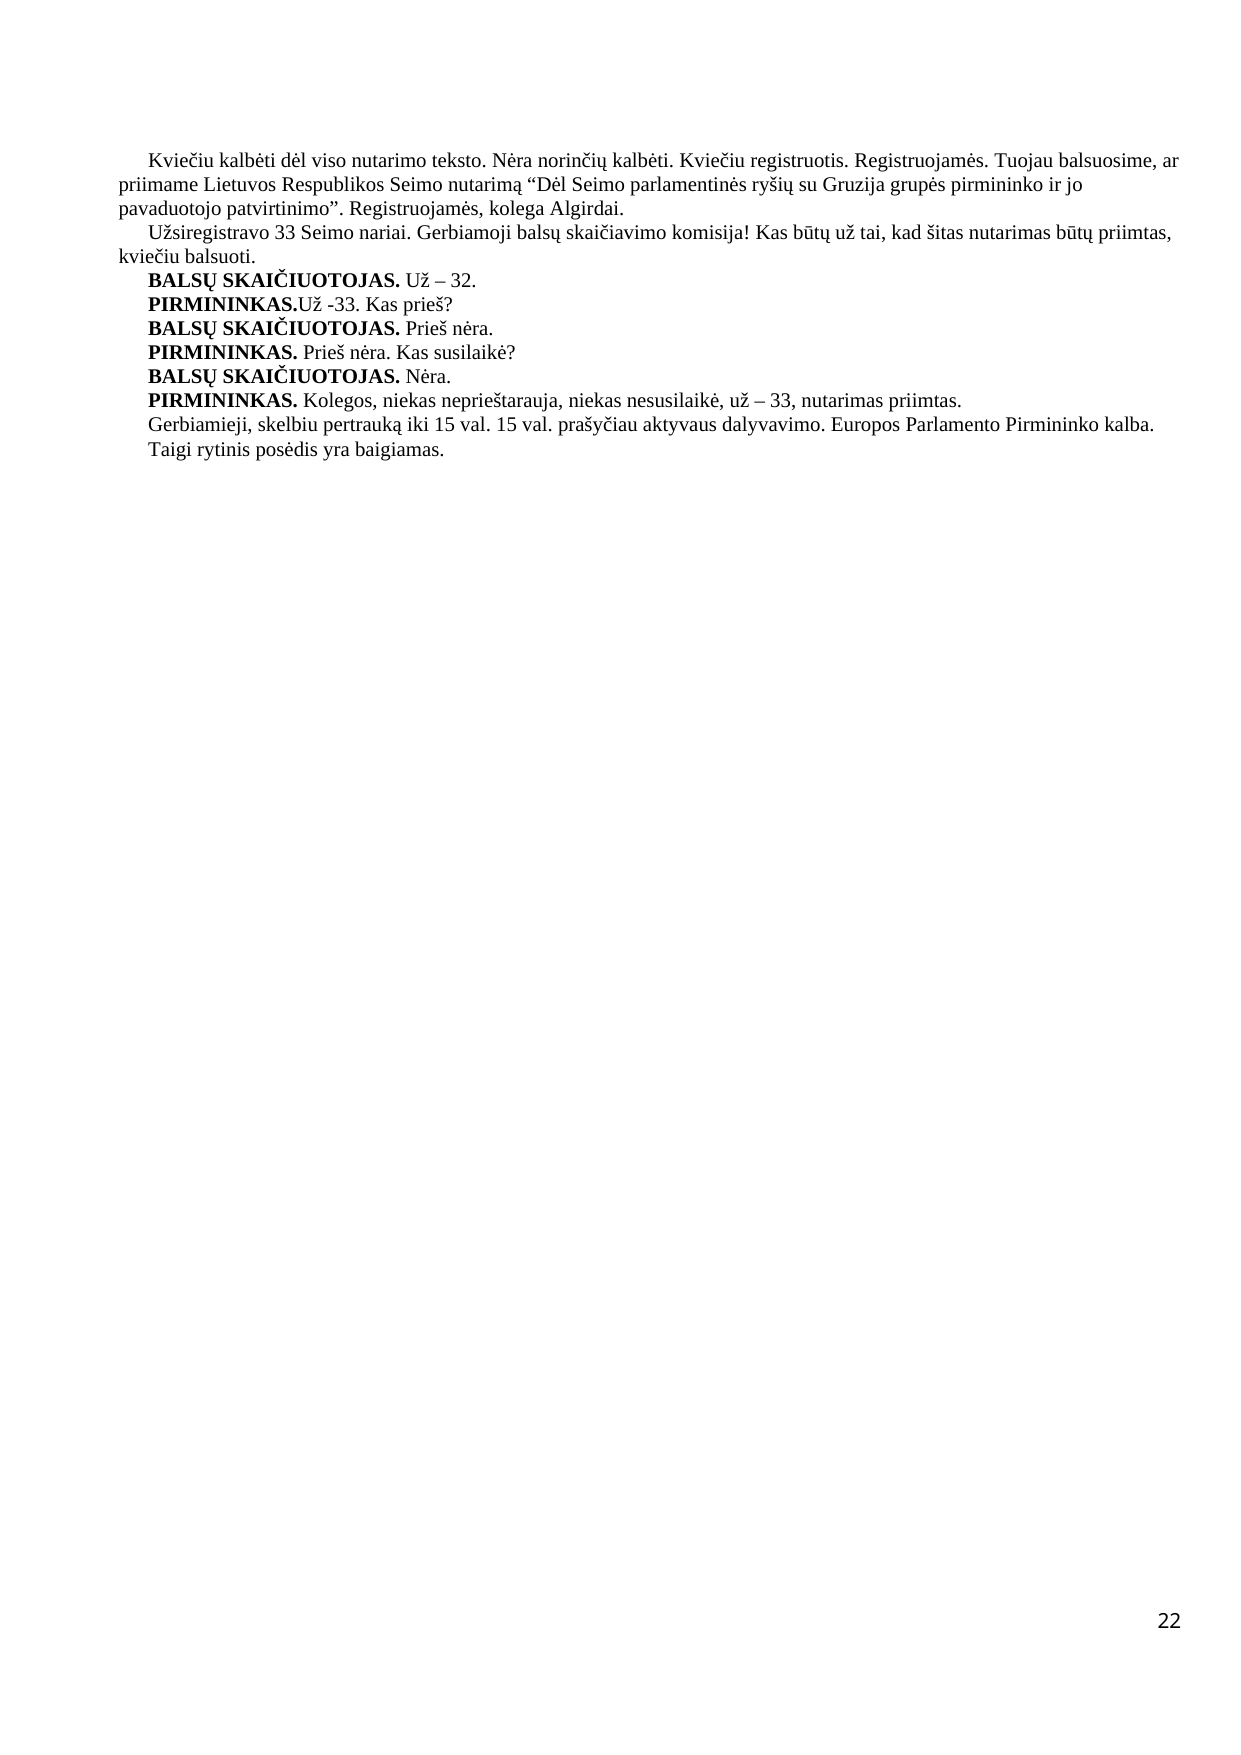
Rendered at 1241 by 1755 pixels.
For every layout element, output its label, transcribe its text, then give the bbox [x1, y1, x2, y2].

text Gerbiamieji, skelbiu pertrauką iki 15 val. 15 val. prašyčiau aktyvaus dalyvavimo. Europos Parlamento Pirmininko kalba. [118, 412, 1181, 436]
text PIRMININKAS. Kolegos, niekas neprieštarauja, niekas nesusilaikė, už – 33, nutarimas priimtas. [118, 388, 1181, 412]
text Užsiregistravo 33 Seimo nariai. Gerbiamoji balsų skaičiavimo komisija! Kas būtų už tai, kad šitas nutarimas būtų priimtas, kviečiu balsuoti. [118, 220, 1181, 268]
text BALSŲ SKAIČIUOTOJAS. Nėra. [118, 364, 1181, 388]
text Kviečiu kalbėti dėl viso nutarimo teksto. Nėra norinčių kalbėti. Kviečiu registruotis. Registruojamės. Tuojau balsuosime, ar priimame Lietuvos Respublikos Seimo nutarimą “Dėl Seimo parlamentinės ryšių su Gruzija grupės pirmininko ir jo pavaduotojo patvirtinimo”. Registruojamės, kolega Algirdai. [118, 148, 1181, 220]
text BALSŲ SKAIČIUOTOJAS. Prieš nėra. [118, 316, 1181, 340]
text BALSŲ SKAIČIUOTOJAS. Už – 32. [118, 268, 1181, 292]
text Taigi rytinis posėdis yra baigiamas. [118, 436, 1181, 461]
text PIRMININKAS.Už -33. Kas prieš? [118, 292, 1181, 316]
text PIRMININKAS. Prieš nėra. Kas susilaikė? [118, 340, 1181, 364]
